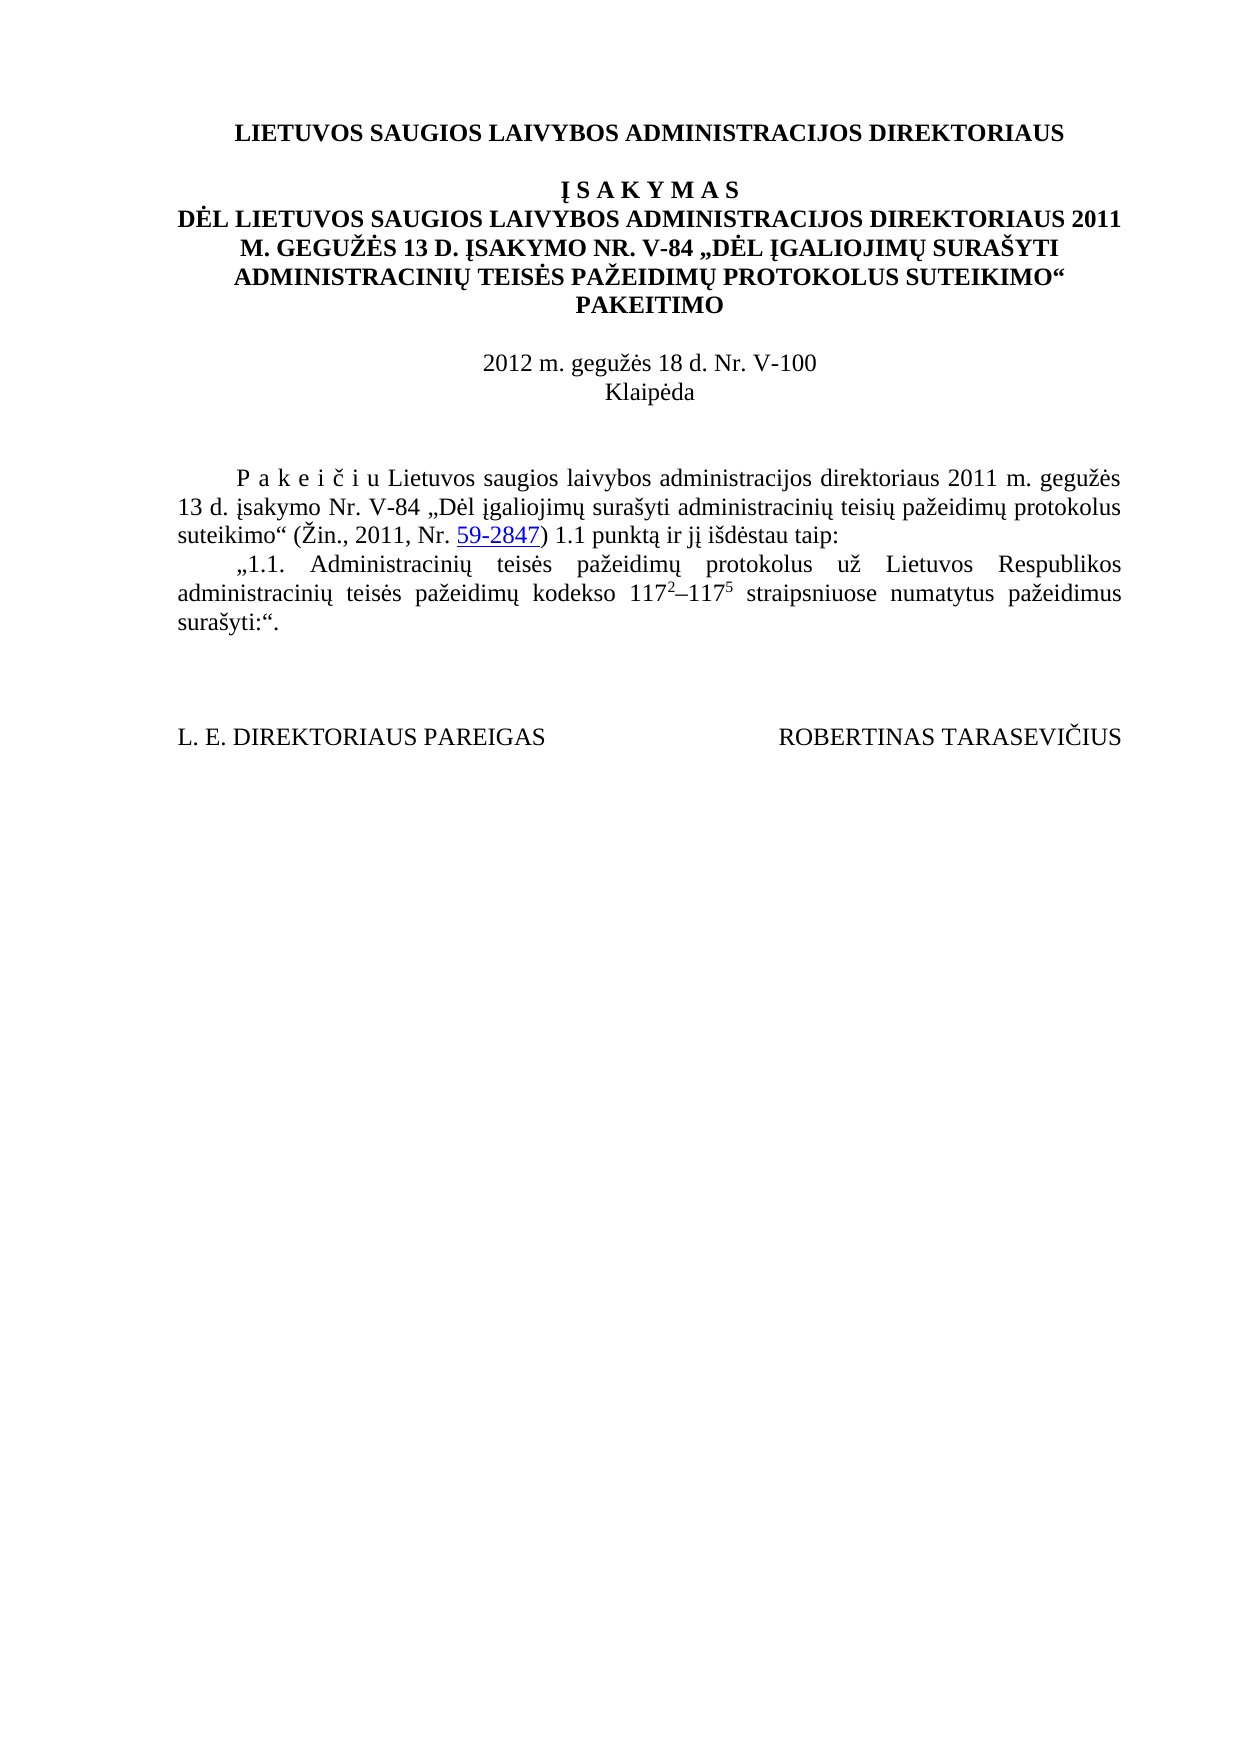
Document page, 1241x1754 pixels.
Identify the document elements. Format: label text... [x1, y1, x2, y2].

text L. e. direktoriaus pareigas Robertinas Tarasevičius [177, 722, 1122, 751]
text Lietuvos saugios laivybos administracijos direktoriaus [177, 118, 1122, 147]
text P a k e i č i u Lietuvos saugios laivybos administracijos direktoriaus 2011 m. gegužės 13 d. įsakymo Nr. V-84 „Dėl įgaliojimų surašyti administracinių teisių pažeidimų protokolus suteikimo“ (Žin., 2011, Nr. 59-2847) 1.1 punktą ir jį išdėstau taip: [177, 463, 1122, 549]
text DĖL LIETUVOS SAUGIOS LAIVYBOS ADMINISTRACIJOS DIREKTORIAUS 2011 m. GEGUŽĖS 13 d. ĮSAKYMO Nr. V-84 „DĖL ĮGALIOJIMŲ SURAŠYTI ADMINISTRACINIŲ TEISĖS PAŽEIDIMŲ PROTOKOLUS SUTEIKIMO“ PAKEITIMO [177, 204, 1122, 319]
text Į S A K Y M A S [177, 176, 1122, 204]
text Klaipėda [177, 377, 1122, 406]
text „1.1. Administracinių teisės pažeidimų protokolus už Lietuvos Respublikos administracinių teisės pažeidimų kodekso 1172–1175 straipsniuose numatytus pažeidimus surašyti:“. [177, 549, 1122, 636]
text 2012 m. gegužės 18 d. Nr. V-100 [177, 348, 1122, 377]
